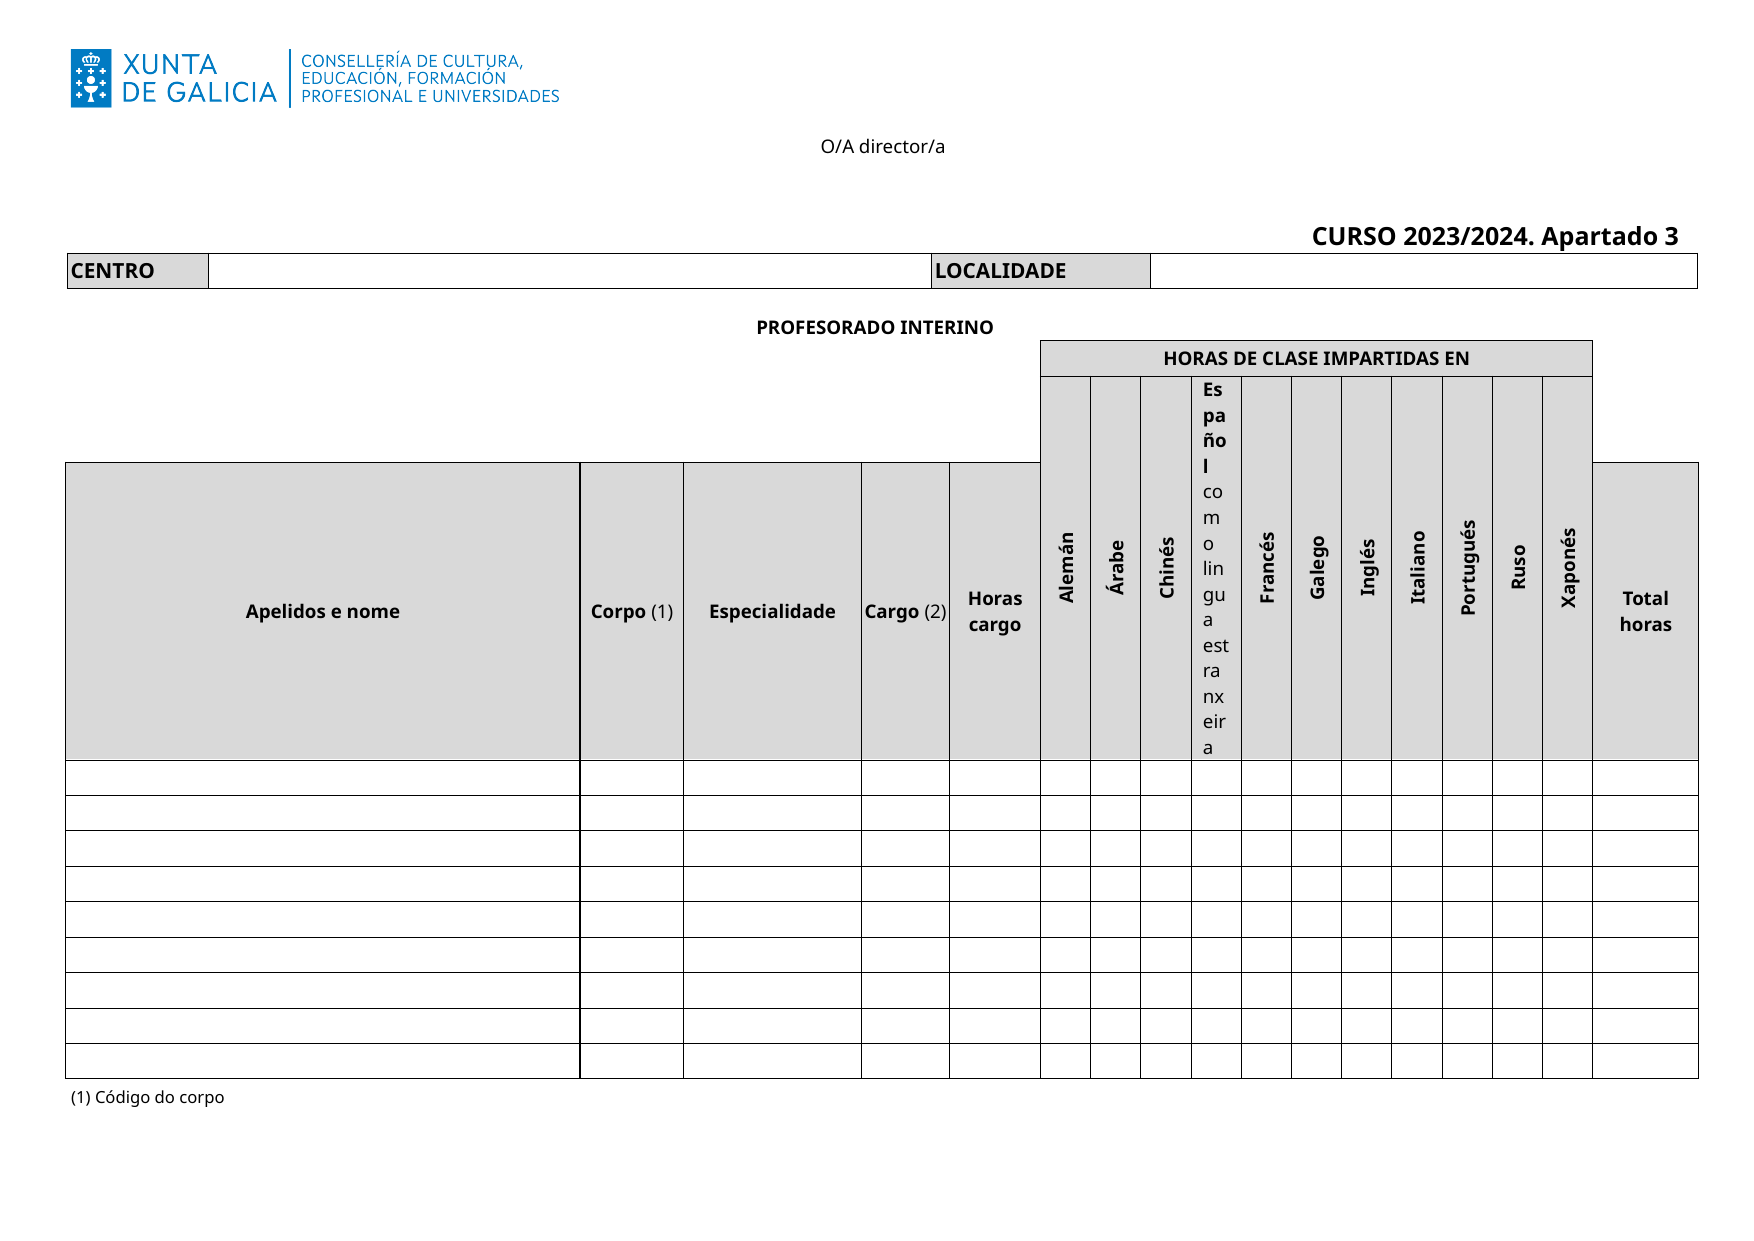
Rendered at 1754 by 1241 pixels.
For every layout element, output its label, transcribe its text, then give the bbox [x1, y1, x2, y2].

table_cell [1443, 1044, 1492, 1078]
table_cell [950, 796, 1040, 830]
table_cell [1091, 1044, 1140, 1078]
table_cell [66, 867, 579, 901]
table_cell [1041, 1009, 1090, 1043]
table_cell [581, 902, 683, 937]
table_cell Especialidade [684, 463, 861, 759]
table_cell [1192, 1044, 1241, 1078]
table_cell [862, 761, 949, 795]
table_cell [1493, 1044, 1542, 1078]
table_cell [1493, 973, 1542, 1007]
table_cell [684, 1009, 861, 1043]
table_cell [950, 1044, 1040, 1078]
table_cell [1091, 761, 1140, 795]
table_cell [66, 902, 579, 937]
table_header [950, 340, 1040, 376]
table_cell [1342, 761, 1391, 795]
table_cell Ruso [1493, 377, 1542, 759]
table_cell [684, 1044, 861, 1078]
table_cell [1041, 902, 1090, 937]
table_cell [1192, 938, 1241, 972]
table_cell [580, 376, 684, 416]
table_cell [950, 416, 1040, 462]
table_cell [1242, 902, 1291, 937]
table_cell [1292, 831, 1341, 866]
table_cell [1141, 796, 1191, 830]
table_cell [1041, 1044, 1090, 1078]
table_cell [862, 831, 949, 866]
table_cell [684, 902, 861, 937]
table_cell [1543, 938, 1592, 972]
table_cell [581, 938, 683, 972]
table_cell [1695, 376, 1699, 416]
table_cell [862, 902, 949, 937]
table_cell [1091, 831, 1140, 866]
table_cell [1041, 831, 1090, 866]
table_cell Apelidos e nome [66, 463, 579, 759]
table_cell [1292, 902, 1341, 937]
table_cell [1192, 761, 1241, 795]
table_cell Cargo (2) [862, 463, 949, 759]
table_cell [1192, 1009, 1241, 1043]
table_cell Horas cargo [950, 463, 1040, 759]
table_cell [1342, 902, 1391, 937]
table_cell [1593, 831, 1698, 866]
table_cell [1041, 761, 1090, 795]
table_cell [1543, 796, 1592, 830]
table_cell [1493, 902, 1542, 937]
table_cell [1443, 796, 1492, 830]
table_cell [1443, 973, 1492, 1007]
table_cell [1593, 796, 1698, 830]
table_cell [66, 1044, 579, 1078]
table_cell [1242, 796, 1291, 830]
table_cell [581, 796, 683, 830]
table_header [1593, 340, 1695, 376]
table_cell [1543, 902, 1592, 937]
table_cell [862, 973, 949, 1007]
table_cell [66, 796, 579, 830]
table_cell [1392, 831, 1442, 866]
text (1) Código do corpo [71, 1086, 1679, 1108]
table_cell [862, 1009, 949, 1043]
table_header HORAS DE CLASE IMPARTIDAS EN [1041, 341, 1592, 376]
text CURSO 2023/2024. Apartado 3 [71, 218, 1679, 253]
table_cell Xaponés [1543, 377, 1592, 759]
table_cell [1443, 867, 1492, 901]
table_cell [1543, 761, 1592, 795]
table_cell [1493, 831, 1542, 866]
table_header [1695, 340, 1699, 376]
table_cell [950, 831, 1040, 866]
table_cell [1141, 867, 1191, 901]
table_cell Chinés [1141, 377, 1191, 759]
table_cell [1543, 1044, 1592, 1078]
table_cell Español como lingua estranxeira [1192, 377, 1241, 759]
table_cell [66, 416, 580, 462]
table_header LOCALIDADE [932, 254, 1150, 288]
table_cell [1242, 973, 1291, 1007]
table_cell [862, 1044, 949, 1078]
table_cell [1443, 902, 1492, 937]
table_cell [1493, 1009, 1542, 1043]
table_cell [1141, 1009, 1191, 1043]
table_cell [1593, 376, 1695, 416]
table_cell [950, 761, 1040, 795]
table_cell [1342, 831, 1391, 866]
table_cell [950, 1009, 1040, 1043]
table_cell [1593, 416, 1695, 462]
table_cell [1392, 938, 1442, 972]
table_cell [1342, 867, 1391, 901]
table_cell [1192, 902, 1241, 937]
table_cell [1192, 973, 1241, 1007]
table_cell [1543, 831, 1592, 866]
table_cell [1091, 867, 1140, 901]
picture [70, 49, 559, 108]
table_cell [1041, 938, 1090, 972]
table_cell [66, 831, 579, 866]
table_cell [1091, 796, 1140, 830]
table_cell [684, 867, 861, 901]
table_cell [1493, 761, 1542, 795]
table_cell [1041, 867, 1090, 901]
table_cell [684, 973, 861, 1007]
table_cell [581, 1009, 683, 1043]
table_cell [950, 902, 1040, 937]
table_cell [1593, 938, 1698, 972]
table_cell [1392, 796, 1442, 830]
table_cell [1443, 831, 1492, 866]
table_cell [1443, 761, 1492, 795]
table_cell [66, 376, 580, 416]
table_header [684, 340, 861, 376]
table_cell [684, 796, 861, 830]
table_cell [1091, 1009, 1140, 1043]
table_cell [1041, 973, 1090, 1007]
table_cell [1593, 867, 1698, 901]
table_header [66, 340, 580, 376]
table_cell [1593, 973, 1698, 1007]
table_cell [1091, 938, 1140, 972]
table_cell [66, 973, 579, 1007]
table_cell [1493, 867, 1542, 901]
table_cell Total horas [1593, 463, 1698, 759]
table_cell [1392, 1009, 1442, 1043]
table_cell [580, 416, 684, 462]
table_cell [581, 831, 683, 866]
table_cell [1242, 867, 1291, 901]
table_cell Alemán [1041, 377, 1090, 759]
table_cell [684, 938, 861, 972]
table_cell [66, 1009, 579, 1043]
table_cell [1695, 416, 1699, 462]
table_cell [1493, 796, 1542, 830]
table_cell Galego [1292, 377, 1341, 759]
table_cell [1392, 761, 1442, 795]
table_cell [1242, 831, 1291, 866]
table_cell [66, 761, 579, 795]
table_cell [581, 867, 683, 901]
table_cell [1292, 1044, 1341, 1078]
table_cell Portugués [1443, 377, 1492, 759]
text PROFESORADO INTERINO [71, 314, 1679, 340]
table_cell [1443, 938, 1492, 972]
table_cell [1141, 902, 1191, 937]
table_cell [1242, 1009, 1291, 1043]
table_cell [1543, 1009, 1592, 1043]
table_cell [581, 1044, 683, 1078]
table_cell [1543, 973, 1592, 1007]
table_cell [1141, 761, 1191, 795]
table_cell O/A director/a [68, 108, 1698, 167]
table_cell [1543, 867, 1592, 901]
table_cell [1392, 973, 1442, 1007]
table_cell [1091, 902, 1140, 937]
table_cell [1392, 1044, 1442, 1078]
table_cell Italiano [1392, 377, 1442, 759]
table_cell [1593, 1009, 1698, 1043]
table_cell [950, 973, 1040, 1007]
table_cell [1242, 761, 1291, 795]
table_cell [66, 938, 579, 972]
table_cell [1342, 796, 1391, 830]
table_cell [861, 376, 949, 416]
table_cell [1342, 1044, 1391, 1078]
table_cell [950, 376, 1040, 416]
table_cell [1192, 796, 1241, 830]
table_cell [684, 416, 861, 462]
table_cell [950, 938, 1040, 972]
table_cell [1443, 1009, 1492, 1043]
table_cell [1141, 973, 1191, 1007]
table_cell [1242, 1044, 1291, 1078]
table_cell [684, 831, 861, 866]
table_cell [684, 761, 861, 795]
table_cell [1141, 1044, 1191, 1078]
table_cell Árabe [1091, 377, 1140, 759]
table_header [209, 254, 931, 288]
table_cell [862, 938, 949, 972]
table_header CENTRO [68, 254, 208, 288]
table_cell [1192, 831, 1241, 866]
table_cell [1192, 867, 1241, 901]
table_cell Inglés [1342, 377, 1391, 759]
table_header [1151, 254, 1697, 288]
table_cell [1292, 1009, 1341, 1043]
table_cell [1593, 902, 1698, 937]
table_cell Corpo (1) [581, 463, 683, 759]
table_cell [1141, 831, 1191, 866]
table_cell [581, 761, 683, 795]
table_cell [684, 376, 861, 416]
table_header [861, 340, 949, 376]
table_cell [1342, 973, 1391, 1007]
table_cell [1292, 796, 1341, 830]
table_cell [1593, 1044, 1698, 1078]
table_cell [1292, 973, 1341, 1007]
table_cell [1242, 938, 1291, 972]
table_cell [1292, 938, 1341, 972]
table_cell [1593, 761, 1698, 795]
table_cell [862, 867, 949, 901]
table_cell [861, 416, 949, 462]
table_cell [1041, 796, 1090, 830]
table_cell [862, 796, 949, 830]
table_cell [1493, 938, 1542, 972]
table_cell [1141, 938, 1191, 972]
table_cell [1342, 938, 1391, 972]
table_cell [581, 973, 683, 1007]
table_cell [1392, 867, 1442, 901]
table_cell [1392, 902, 1442, 937]
table_cell [1342, 1009, 1391, 1043]
table_cell [950, 867, 1040, 901]
table_cell Francés [1242, 377, 1291, 759]
table_header [580, 340, 684, 376]
table_cell [1292, 867, 1341, 901]
table_cell [1091, 973, 1140, 1007]
table_cell [1292, 761, 1341, 795]
